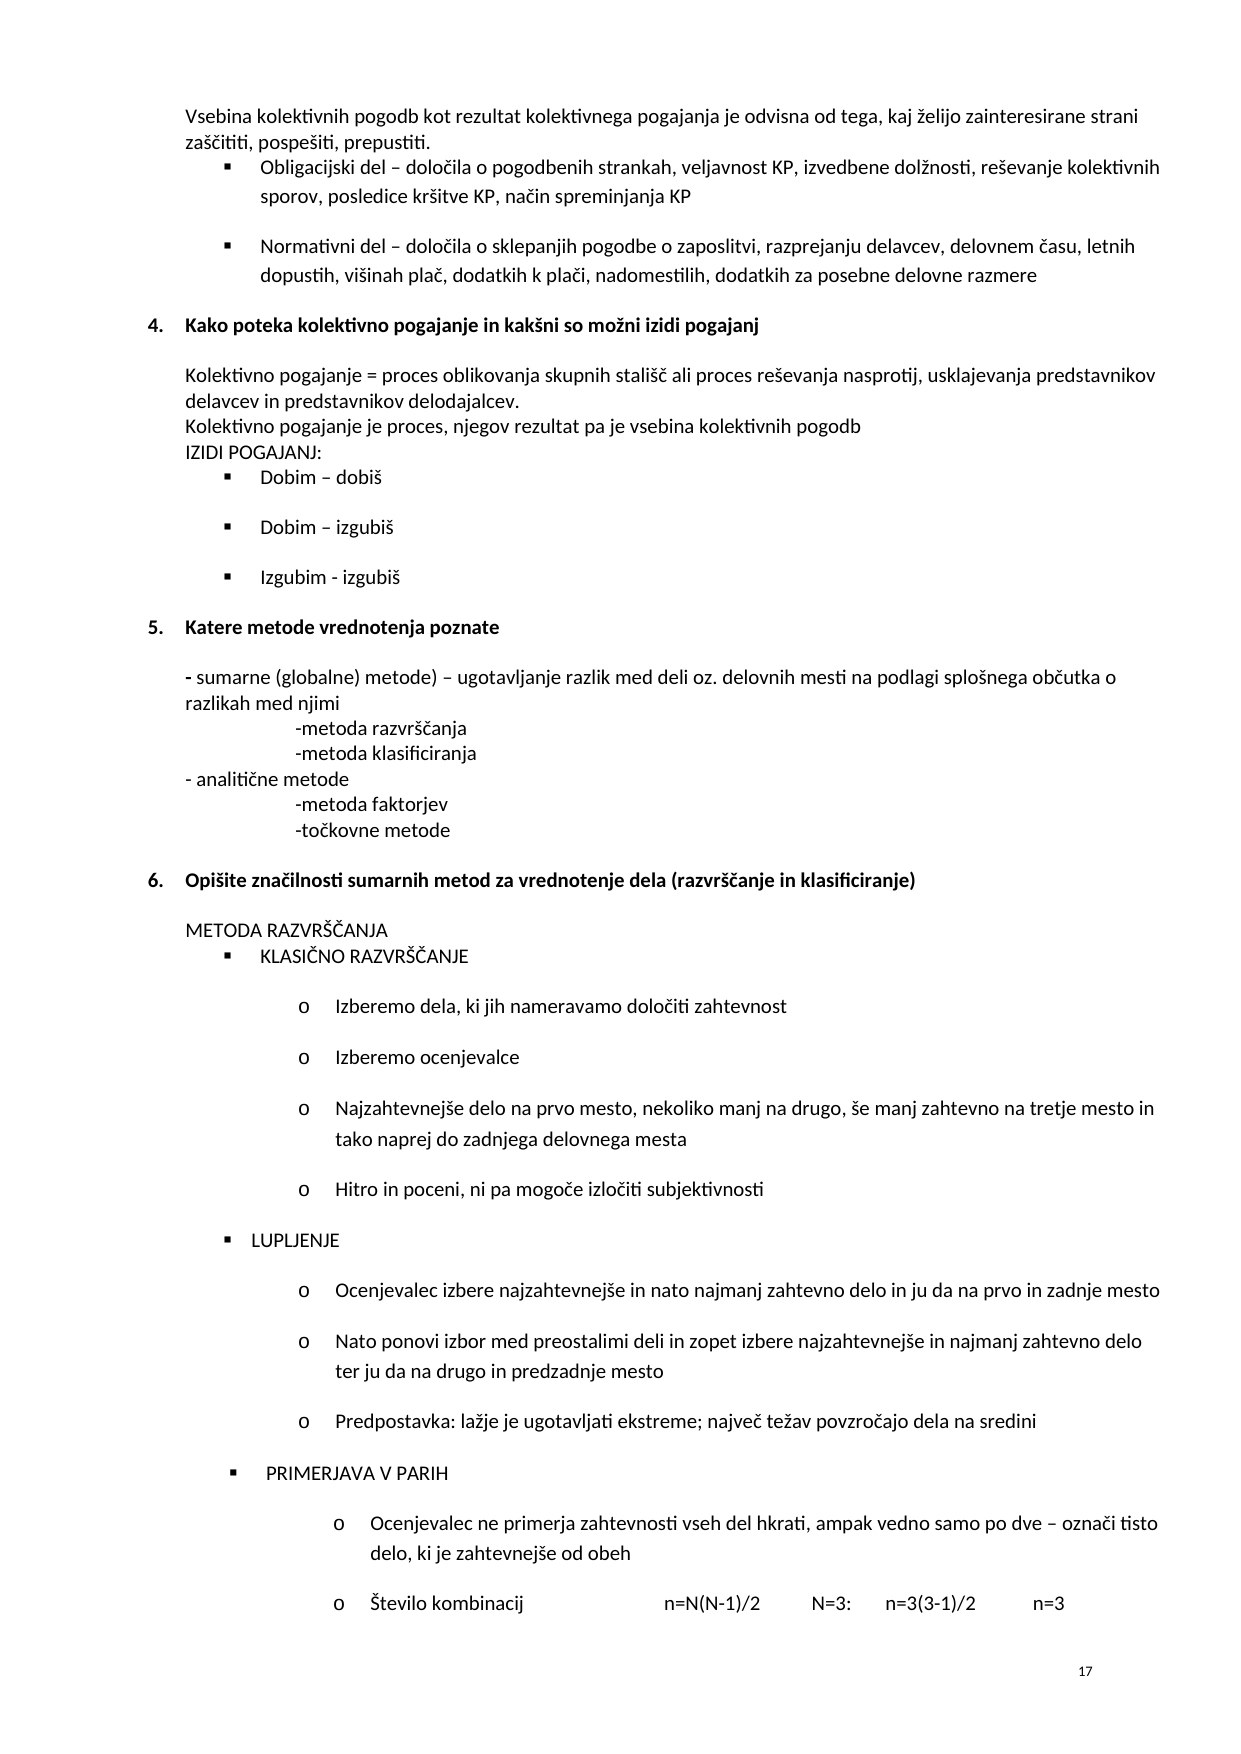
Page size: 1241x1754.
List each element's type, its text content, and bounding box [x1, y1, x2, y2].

list KLASIČNO RAZVRŠČANJE [223, 943, 1167, 968]
list Predpostavka: lažje je ugotavljati ekstreme; največ težav povzročajo dela na sredini [298, 1408, 1167, 1435]
list Opišite značilnosti sumarnih metod za vrednotenje dela (razvrščanje in klasificiranje) [148, 868, 1167, 893]
list Ocenjevalec izbere najzahtevnejše in nato najmanj zahtevno delo in ju da na prvo in zadnje mesto [298, 1277, 1167, 1303]
list PRIMERJAVA V PARIH [228, 1460, 1167, 1485]
list -točkovne metode [185, 817, 1167, 842]
list -metoda razvrščanja [185, 715, 1167, 741]
list Kolektivno pogajanje = proces oblikovanja skupnih stališč ali proces reševanja nasprotij, usklajevanja predstavnikov delavcev in predstavnikov delodajalcev. [185, 363, 1167, 413]
list -metoda faktorjev [185, 791, 1167, 817]
list Najzahtevnejše delo na prvo mesto, nekoliko manj na drugo, še manj zahtevno na tretje mesto in tako naprej do zadnjega delovnega mesta [298, 1096, 1167, 1151]
list Dobim – dobiš [223, 464, 1167, 490]
list - sumarne (globalne) metode) – ugotavljanje razlik med deli oz. delovnih mesti na podlagi splošnega občutka o razlikah med njimi [185, 664, 1167, 715]
list METODA RAZVRŠČANJA [185, 918, 1167, 943]
list Izgubim - izgubiš [223, 564, 1167, 590]
list Vsebina kolektivnih pogodb kot rezultat kolektivnega pogajanja je odvisna od tega, kaj želijo zainteresirane strani zaščititi, pospešiti, prepustiti. [185, 103, 1167, 154]
list Izberemo ocenjevalce [298, 1044, 1167, 1071]
list Kolektivno pogajanje je proces, njegov rezultat pa je vsebina kolektivnih pogodb [185, 413, 1167, 439]
list -metoda klasificiranja [185, 741, 1167, 766]
list - analitične metode [185, 766, 1167, 791]
list Hitro in poceni, ni pa mogoče izločiti subjektivnosti [298, 1176, 1167, 1202]
list Katere metode vrednotenja poznate [148, 614, 1167, 640]
list Obligacijski del – določila o pogodbenih strankah, veljavnost KP, izvedbene dolžnosti, reševanje kolektivnih sporov, posledice kršitve KP, način spreminjanja KP [223, 154, 1167, 209]
list Izberemo dela, ki jih nameravamo določiti zahtevnost [298, 993, 1167, 1019]
list Kako poteka kolektivno pogajanje in kakšni so možni izidi pogajanj [148, 313, 1167, 338]
list Nato ponovi izbor med preostalimi deli in zopet izbere najzahtevnejše in najmanj zahtevno delo ter ju da na drugo in predzadnje mesto [298, 1328, 1167, 1384]
list Število kombinacij n=N(N-1)/2 N=3: n=3(3-1)/2 n=3 [333, 1590, 1167, 1616]
list Normativni del – določila o sklepanjih pogodbe o zaposlitvi, razprejanju delavcev, delovnem času, letnih dopustih, višinah plač, dodatkih k plači, nadomestilih, dodatkih za posebne delovne razmere [223, 233, 1167, 288]
list Dobim – izgubiš [223, 514, 1167, 540]
list Ocenjevalec ne primerja zahtevnosti vseh del hkrati, ampak vedno samo po dve – označi tisto delo, ki je zahtevnejše od obeh [333, 1510, 1167, 1565]
list LUPLJENJE [223, 1227, 1167, 1252]
list Izidi pogajanj: [185, 439, 1167, 464]
